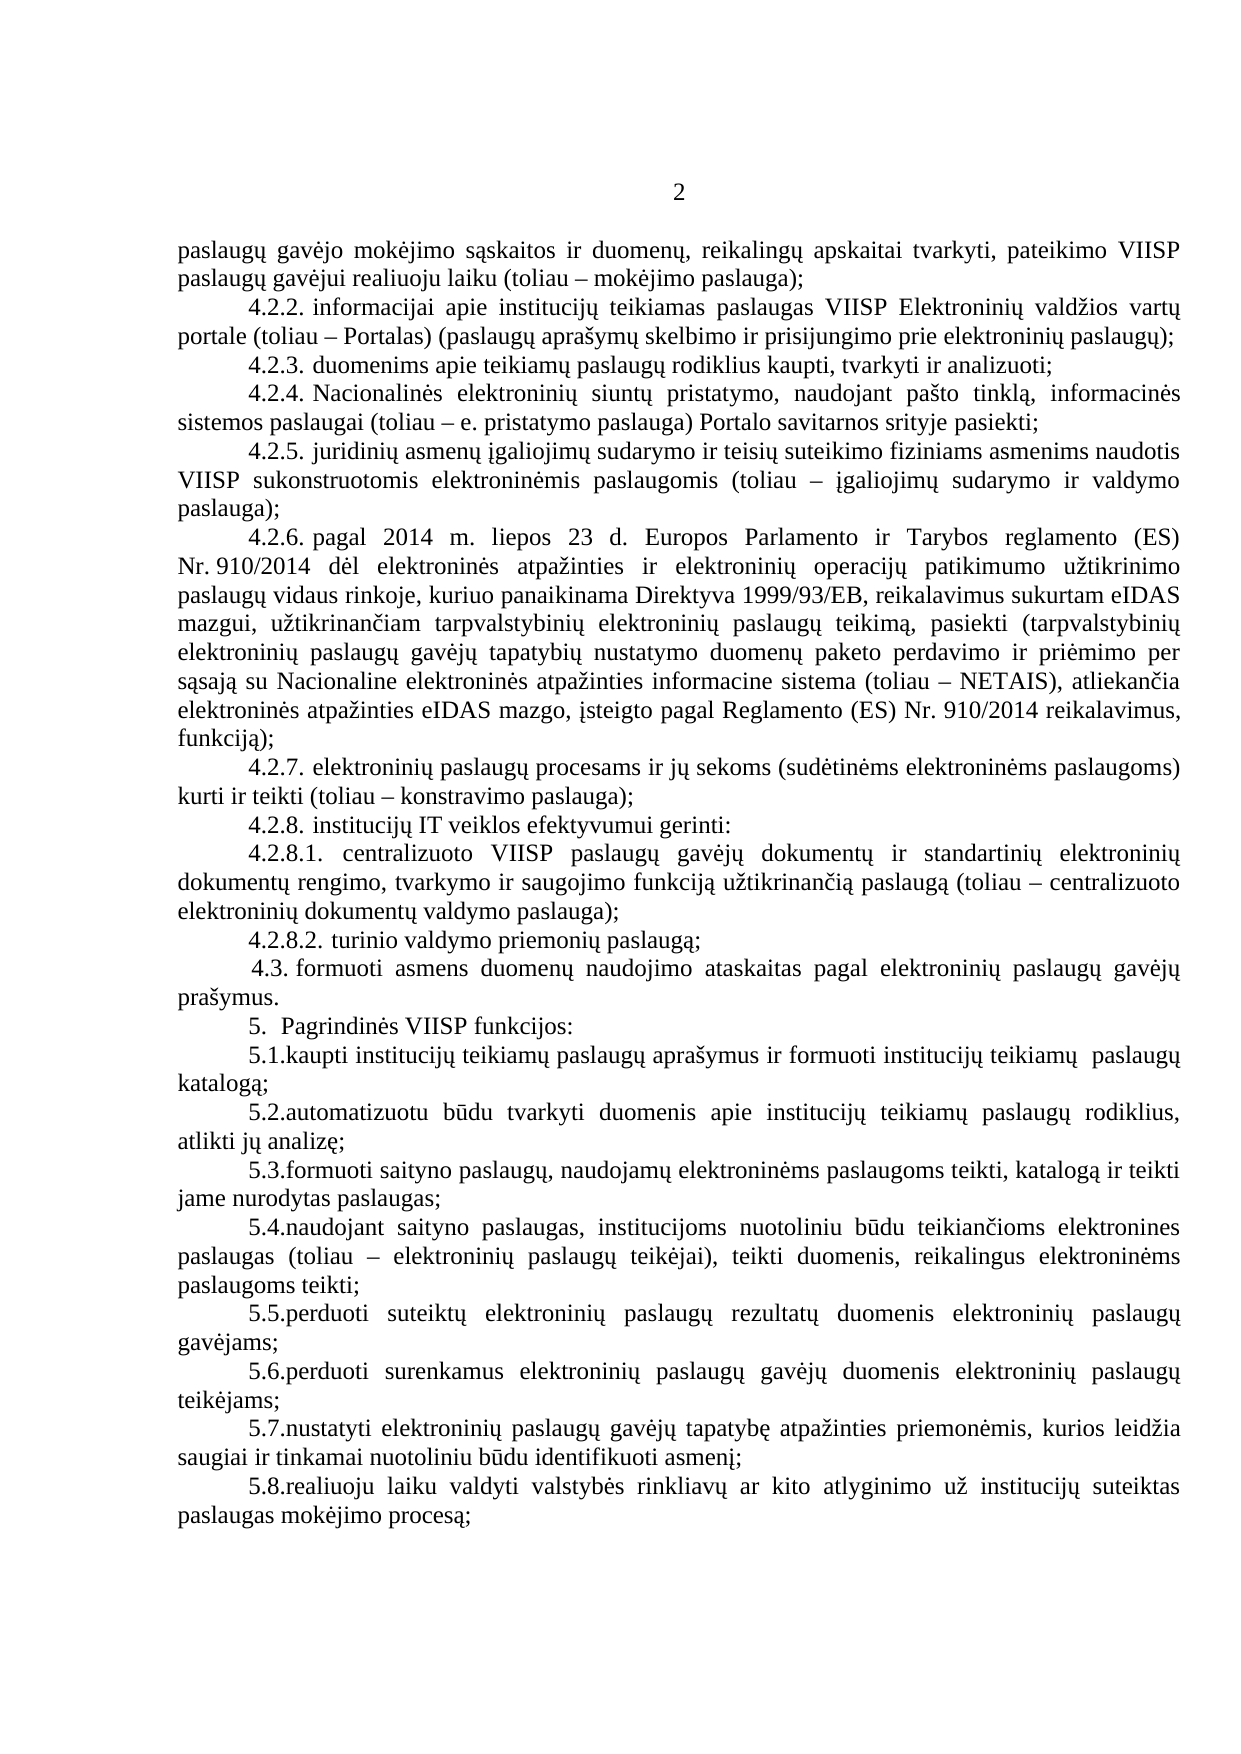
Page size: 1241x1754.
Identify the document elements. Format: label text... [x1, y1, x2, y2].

text 4.2.8.1. centralizuoto VIISP paslaugų gavėjų dokumentų ir standartinių elektroninių dokumentų rengimo, tvarkymo ir saugojimo funkciją užtikrinančią paslaugą (toliau – centralizuoto elektroninių dokumentų valdymo paslauga); [177, 838, 1181, 925]
text paslaugų gavėjo mokėjimo sąskaitos ir duomenų, reikalingų apskaitai tvarkyti, pateikimo VIISP paslaugų gavėjui realiuoju laiku (toliau – mokėjimo paslauga); [177, 235, 1181, 292]
text 4.2.6. pagal 2014 m. liepos 23 d. Europos Parlamento ir Tarybos reglamento (ES) Nr. 910/2014 dėl elektroninės atpažinties ir elektroninių operacijų patikimumo užtikrinimo paslaugų vidaus rinkoje, kuriuo panaikinama Direktyva 1999/93/EB, reikalavimus sukurtam eIDAS mazgui, užtikrinančiam tarpvalstybinių elektroninių paslaugų teikimą, pasiekti (tarpvalstybinių elektroninių paslaugų gavėjų tapatybių nustatymo duomenų paketo perdavimo ir priėmimo per sąsają su Nacionaline elektroninės atpažinties informacine sistema (toliau – NETAIS), atliekančia elektroninės atpažinties eIDAS mazgo, įsteigto pagal Reglamento (ES) Nr. 910/2014 reikalavimus, funkciją); [177, 522, 1181, 752]
text 4.2.5. juridinių asmenų įgaliojimų sudarymo ir teisių suteikimo fiziniams asmenims naudotis VIISP sukonstruotomis elektroninėmis paslaugomis (toliau – įgaliojimų sudarymo ir valdymo paslauga); [177, 436, 1181, 522]
text 5.6. perduoti surenkamus elektroninių paslaugų gavėjų duomenis elektroninių paslaugų teikėjams; [177, 1356, 1181, 1413]
text 4.3. formuoti asmens duomenų naudojimo ataskaitas pagal elektroninių paslaugų gavėjų prašymus. [177, 953, 1181, 1011]
text 4.2.8. institucijų IT veiklos efektyvumui gerinti: [177, 810, 1181, 838]
text 4.2.3. duomenims apie teikiamų paslaugų rodiklius kaupti, tvarkyti ir analizuoti; [177, 350, 1181, 378]
text 5.4. naudojant saityno paslaugas, institucijoms nuotoliniu būdu teikiančioms elektronines paslaugas (toliau – elektroninių paslaugų teikėjai), teikti duomenis, reikalingus elektroninėms paslaugoms teikti; [177, 1212, 1181, 1298]
text 5.8. realiuoju laiku valdyti valstybės rinkliavų ar kito atlyginimo už institucijų suteiktas paslaugas mokėjimo procesą; [177, 1471, 1181, 1528]
text 5.5. perduoti suteiktų elektroninių paslaugų rezultatų duomenis elektroninių paslaugų gavėjams; [177, 1298, 1181, 1356]
text 5.3. formuoti saityno paslaugų, naudojamų elektroninėms paslaugoms teikti, katalogą ir teikti jame nurodytas paslaugas; [177, 1155, 1181, 1212]
text 4.2.2. informacijai apie institucijų teikiamas paslaugas VIISP Elektroninių valdžios vartų portale (toliau – Portalas) (paslaugų aprašymų skelbimo ir prisijungimo prie elektroninių paslaugų); [177, 292, 1181, 350]
text 4.2.7. elektroninių paslaugų procesams ir jų sekoms (sudėtinėms elektroninėms paslaugoms) kurti ir teikti (toliau – konstravimo paslauga); [177, 752, 1181, 810]
text 5.2. automatizuotu būdu tvarkyti duomenis apie institucijų teikiamų paslaugų rodiklius, atlikti jų analizę; [177, 1097, 1181, 1155]
text 5.1. kaupti institucijų teikiamų paslaugų aprašymus ir formuoti institucijų teikiamų paslaugų katalogą; [177, 1040, 1181, 1097]
text 4.2.4. Nacionalinės elektroninių siuntų pristatymo, naudojant pašto tinklą, informacinės sistemos paslaugai (toliau – e. pristatymo paslauga) Portalo savitarnos srityje pasiekti; [177, 378, 1181, 436]
text 5.7. nustatyti elektroninių paslaugų gavėjų tapatybę atpažinties priemonėmis, kurios leidžia saugiai ir tinkamai nuotoliniu būdu identifikuoti asmenį; [177, 1413, 1181, 1471]
text 5. Pagrindinės VIISP funkcijos: [177, 1011, 1181, 1040]
text 4.2.8.2. turinio valdymo priemonių paslaugą; [177, 925, 1181, 953]
